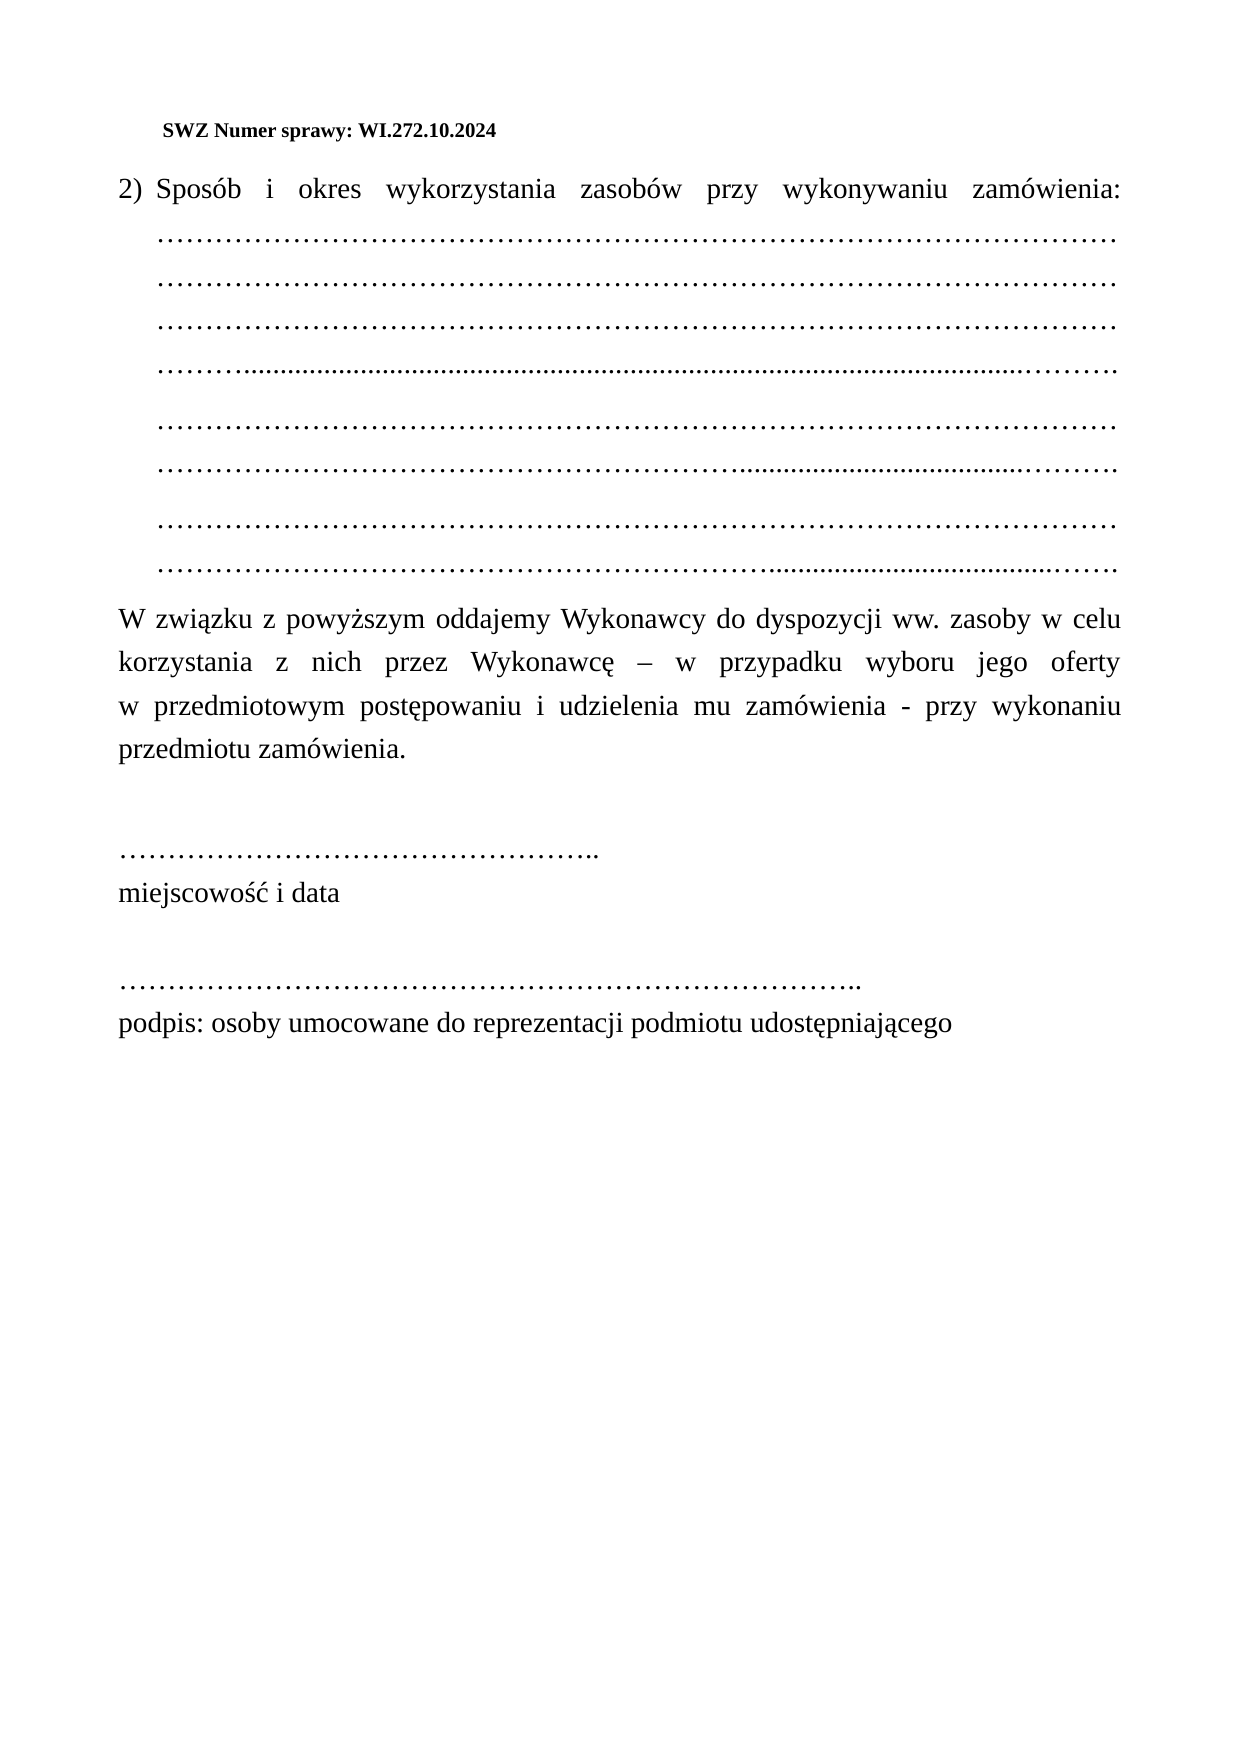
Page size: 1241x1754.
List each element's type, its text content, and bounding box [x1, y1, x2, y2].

text podpis: osoby umocowane do reprezentacji podmiotu udostępniającego [118, 1005, 1122, 1039]
text ………………………………………….. [118, 831, 1122, 865]
list ……………………………………………………………………………………………………………………………………………….......................................……. [156, 501, 1122, 578]
list …………………………………………………………………………………………………………………………………………….......................................………. [156, 402, 1122, 479]
text miejscowość i data [118, 875, 1122, 908]
list Sposób i okres wykorzystania zasobów przy wykonywaniu zamówienia:………………………………………………………………………………………………………………………………………………………………………………………………………………………………………………………………………………...........................................................................................................………. [118, 172, 1122, 379]
text W związku z powyższym oddajemy Wykonawcy do dyspozycji ww. zasoby w celu korzystania z nich przez Wykonawcę – w przypadku wyboru jego oferty w przedmiotowym postępowaniu i udzielenia mu zamówienia - przy wykonaniu przedmiotu zamówienia. [118, 601, 1122, 765]
text ………………………………………………………………….. [118, 962, 1122, 995]
